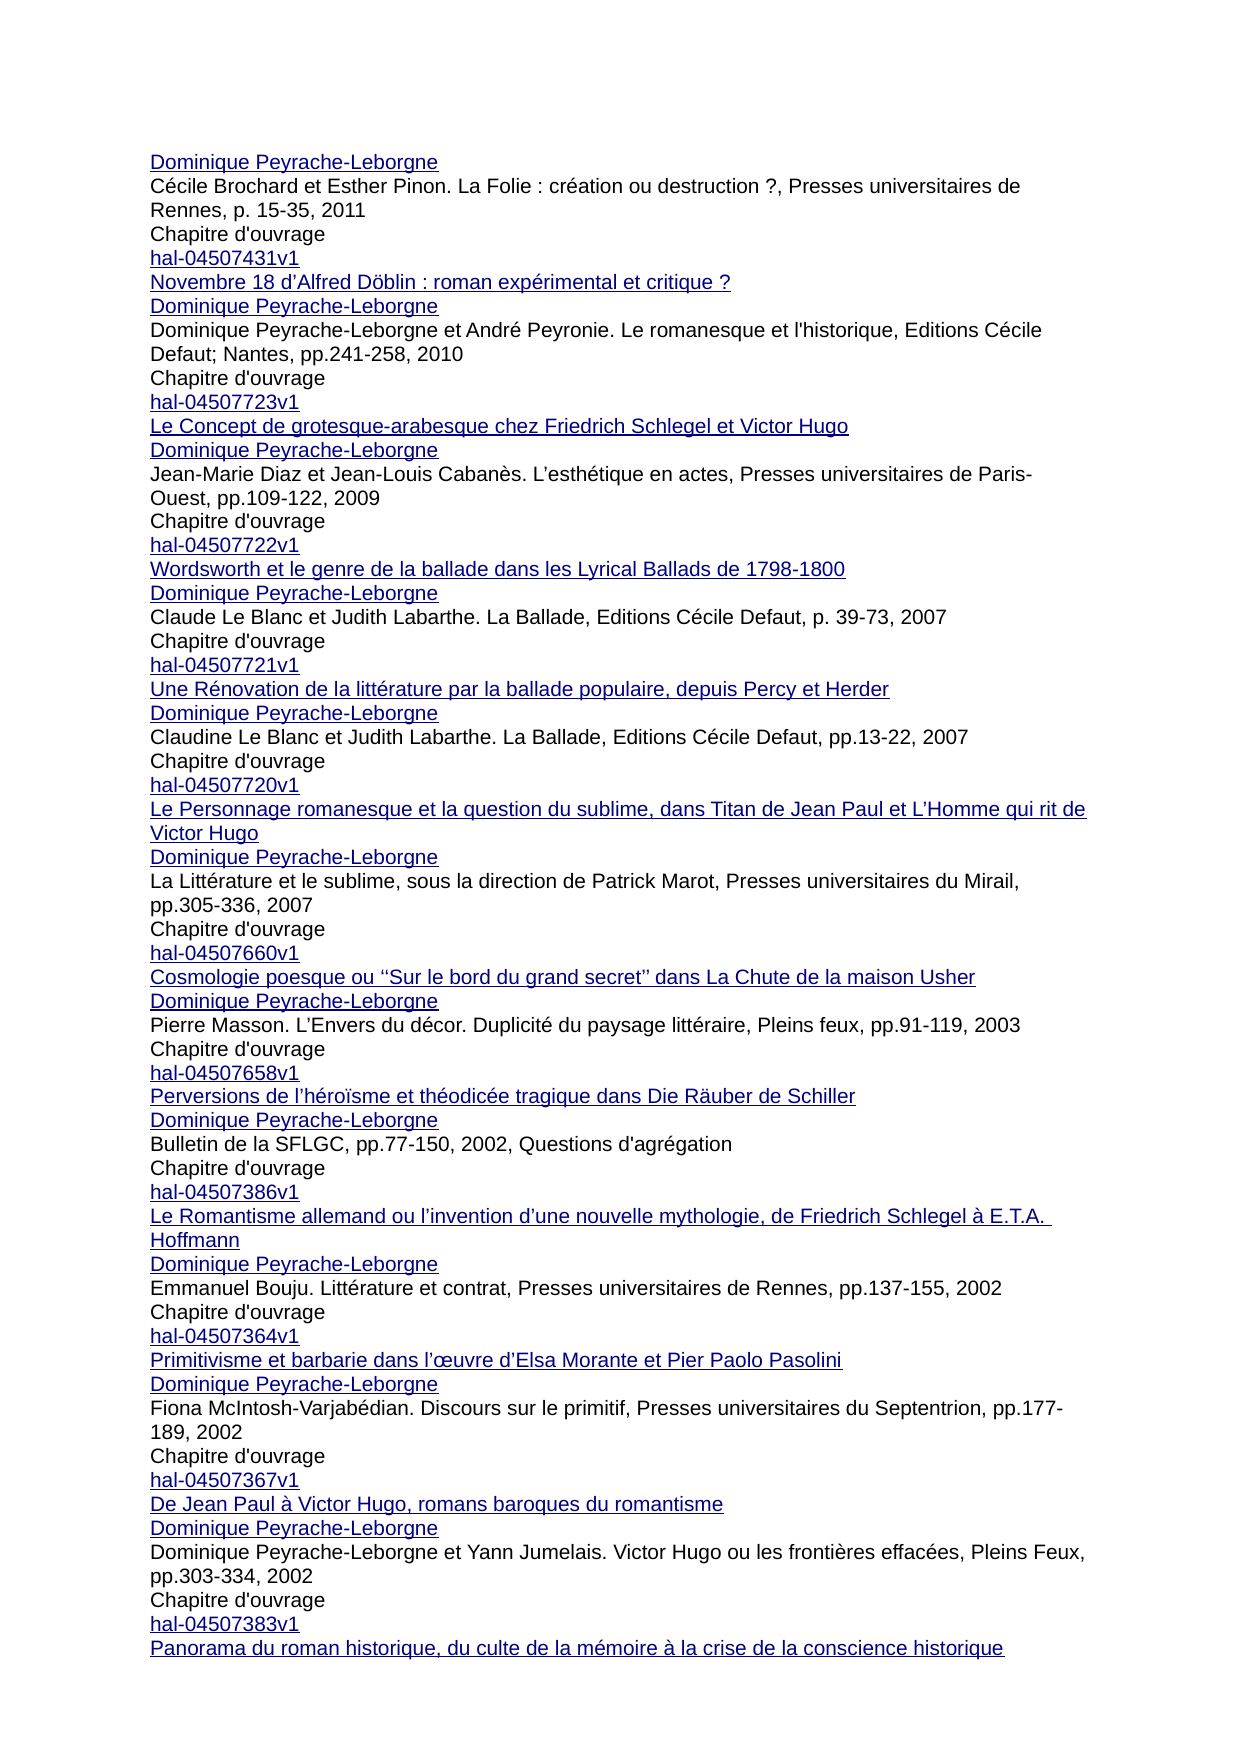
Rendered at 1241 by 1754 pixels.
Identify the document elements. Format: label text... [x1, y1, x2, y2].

table_cell Panorama du roman historique, du culte de la mémoire à la crise de la conscience historique [150, 1635, 1090, 1659]
table_cell Le Concept de grotesque-arabesque chez Friedrich Schlegel et Victor Hugo Dominique Peyrache-Leborgne Jean-Marie Diaz et Jean-Louis Cabanès. L’esthétique en actes, Presses universitaires de Paris-Ouest, pp.109-122, 2009 Chapitre d'ouvrage hal-04507722v1 [150, 414, 1090, 557]
table_cell Primitivisme et barbarie dans l’œuvre d’Elsa Morante et Pier Paolo Pasolini Dominique Peyrache-Leborgne Fiona McIntosh-Varjabédian. Discours sur le primitif, Presses universitaires du Septentrion, pp.177-189, 2002 Chapitre d'ouvrage hal-04507367v1 [150, 1348, 1090, 1492]
table_cell De Jean Paul à Victor Hugo, romans baroques du romantisme Dominique Peyrache-Leborgne Dominique Peyrache-Leborgne et Yann Jumelais. Victor Hugo ou les frontières effacées, Pleins Feux, pp.303-334, 2002 Chapitre d'ouvrage hal-04507383v1 [150, 1492, 1090, 1635]
table_cell Le Romantisme allemand ou l’invention d’une nouvelle mythologie, de Friedrich Schlegel à E.T.A. Hoffmann Dominique Peyrache-Leborgne Emmanuel Bouju. Littérature et contrat, Presses universitaires de Rennes, pp.137-155, 2002 Chapitre d'ouvrage hal-04507364v1 [150, 1204, 1090, 1348]
table_cell Cosmologie poesque ou ‘‘Sur le bord du grand secret’’ dans La Chute de la maison Usher Dominique Peyrache-Leborgne Pierre Masson. L’Envers du décor. Duplicité du paysage littéraire, Pleins feux, pp.91-119, 2003 Chapitre d'ouvrage hal-04507658v1 [150, 965, 1090, 1084]
table_cell Novembre 18 d’Alfred Döblin : roman expérimental et critique ? Dominique Peyrache-Leborgne Dominique Peyrache-Leborgne et André Peyronie. Le romanesque et l'historique, Editions Cécile Defaut; Nantes, pp.241-258, 2010 Chapitre d'ouvrage hal-04507723v1 [150, 270, 1090, 413]
table_cell Perversions de l’héroïsme et théodicée tragique dans Die Räuber de Schiller Dominique Peyrache-Leborgne Bulletin de la SFLGC, pp.77-150, 2002, Questions d'agrégation Chapitre d'ouvrage hal-04507386v1 [150, 1084, 1090, 1204]
table_cell Dominique Peyrache-Leborgne Cécile Brochard et Esther Pinon. La Folie : création ou destruction ?, Presses universitaires de Rennes, p. 15-35, 2011 Chapitre d'ouvrage hal-04507431v1 [150, 150, 1090, 270]
table_cell Une Rénovation de la littérature par la ballade populaire, depuis Percy et Herder Dominique Peyrache-Leborgne Claudine Le Blanc et Judith Labarthe. La Ballade, Editions Cécile Defaut, pp.13-22, 2007 Chapitre d'ouvrage hal-04507720v1 [150, 677, 1090, 797]
table_cell Wordsworth et le genre de la ballade dans les Lyrical Ballads de 1798-1800 Dominique Peyrache-Leborgne Claude Le Blanc et Judith Labarthe. La Ballade, Editions Cécile Defaut, p. 39-73, 2007 Chapitre d'ouvrage hal-04507721v1 [150, 557, 1090, 677]
table_cell Le Personnage romanesque et la question du sublime, dans Titan de Jean Paul et L’Homme qui rit de Victor Hugo Dominique Peyrache-Leborgne La Littérature et le sublime, sous la direction de Patrick Marot, Presses universitaires du Mirail, pp.305-336, 2007 Chapitre d'ouvrage hal-04507660v1 [150, 797, 1090, 964]
